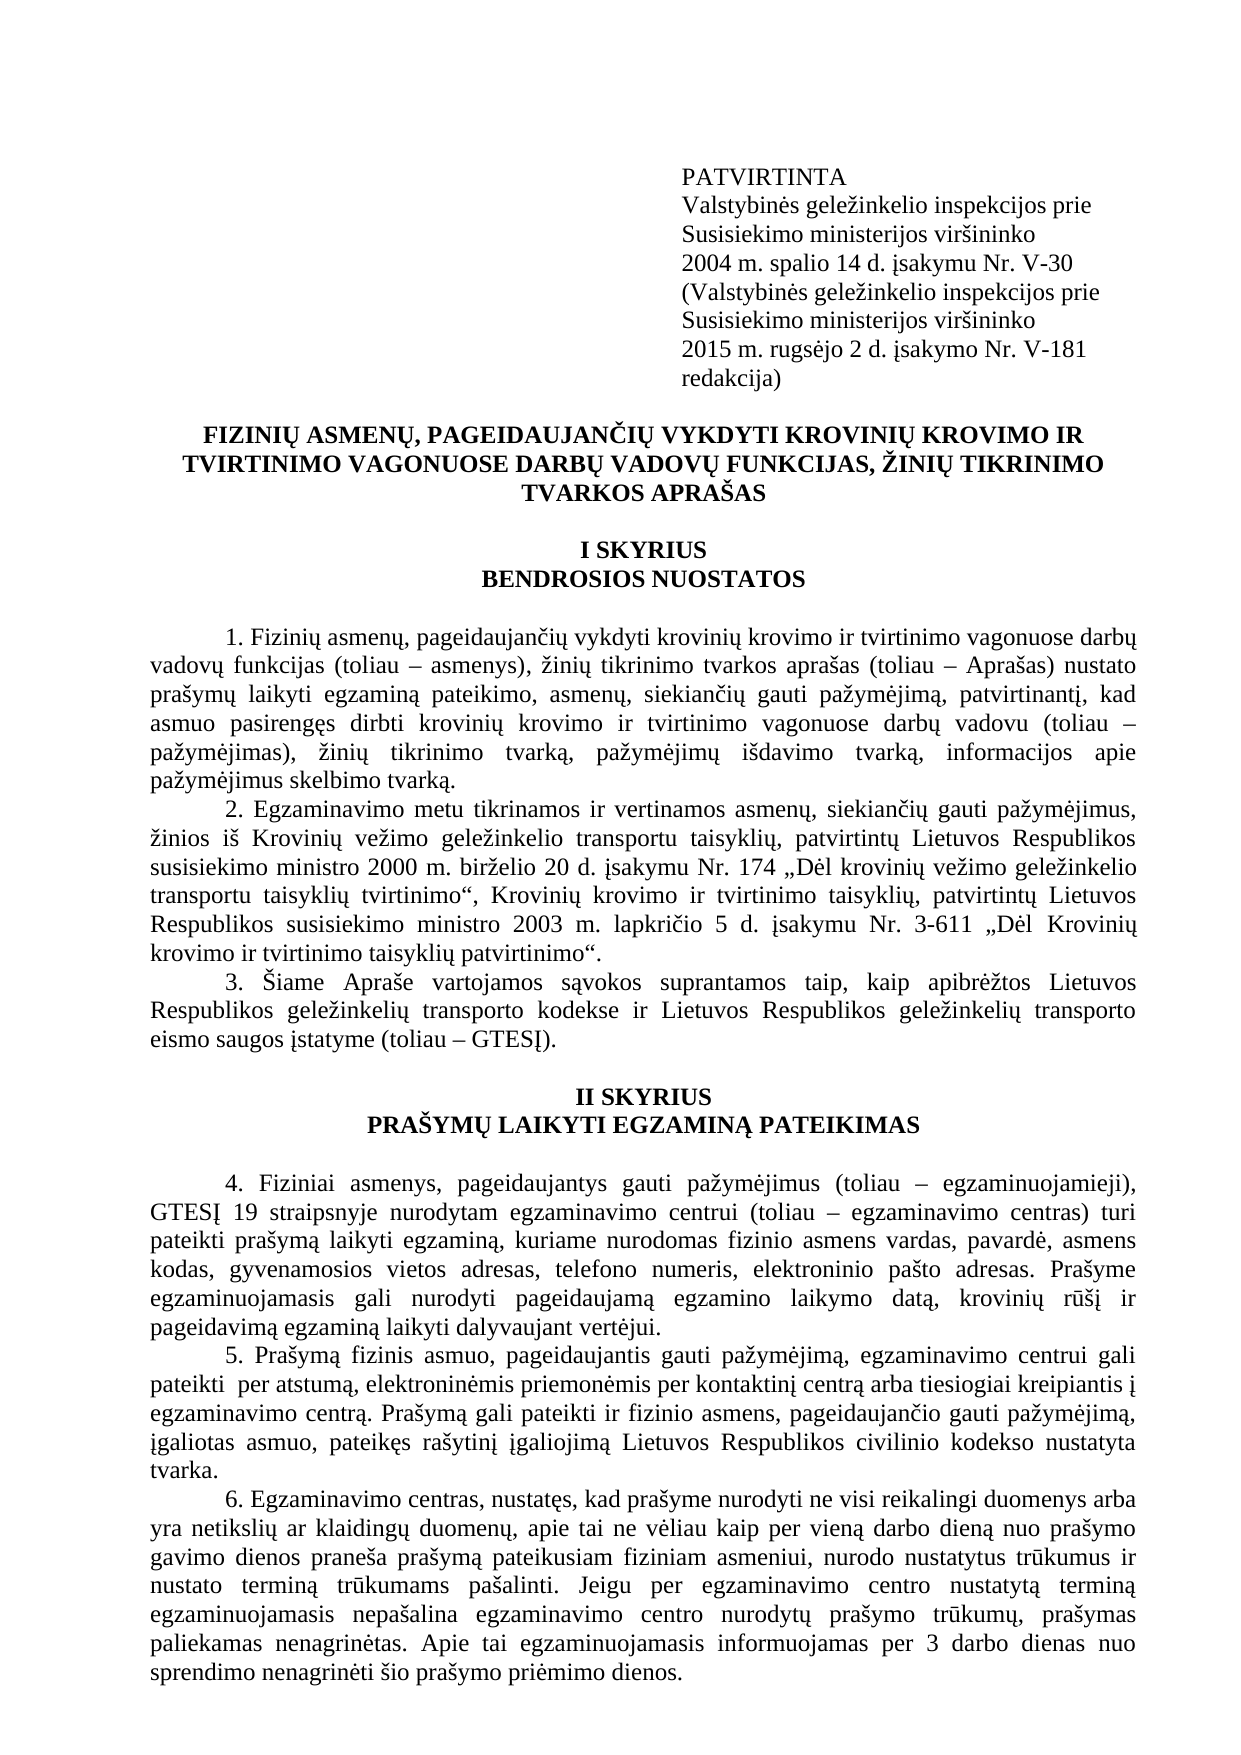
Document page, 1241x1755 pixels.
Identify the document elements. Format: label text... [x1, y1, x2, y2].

text 5. Prašymą fizinis asmuo, pageidaujantis gauti pažymėjimą, egzaminavimo centrui gali pateikti per atstumą, elektroninėmis priemonėmis per kontaktinį centrą arba tiesiogiai kreipiantis į egzaminavimo centrą. Prašymą gali pateikti ir fizinio asmens, pageidaujančio gauti pažymėjimą, įgaliotas asmuo, pateikęs rašytinį įgaliojimą Lietuvos Respublikos civilinio kodekso nustatyta tvarka. [150, 1340, 1137, 1484]
text Valstybinės geležinkelio inspekcijos prie [681, 190, 1137, 219]
text 3. Šiame Apraše vartojamos sąvokos suprantamos taip, kaip apibrėžtos Lietuvos Respublikos geležinkelių transporto kodekse ir Lietuvos Respublikos geležinkelių transporto eismo saugos įstatyme (toliau – GTESĮ). [150, 967, 1137, 1053]
text 2004 m. spalio 14 d. įsakymu Nr. V-30 [681, 248, 1137, 277]
text 6. Egzaminavimo centras, nustatęs, kad prašyme nurodyti ne visi reikalingi duomenys arba yra netikslių ar klaidingų duomenų, apie tai ne vėliau kaip per vieną darbo dieną nuo prašymo gavimo dienos praneša prašymą pateikusiam fiziniam asmeniui, nurodo nustatytus trūkumus ir nustato terminą trūkumams pašalinti. Jeigu per egzaminavimo centro nustatytą terminą egzaminuojamasis nepašalina egzaminavimo centro nurodytų prašymo trūkumų, prašymas paliekamas nenagrinėtas. Apie tai egzaminuojamasis informuojamas per 3 darbo dienas nuo sprendimo nenagrinėti šio prašymo priėmimo dienos. [150, 1484, 1137, 1685]
text 4. Fiziniai asmenys, pageidaujantys gauti pažymėjimus (toliau – egzaminuojamieji), GTESĮ 19 straipsnyje nurodytam egzaminavimo centrui (toliau – egzaminavimo centras) turi pateikti prašymą laikyti egzaminą, kuriame nurodomas fizinio asmens vardas, pavardė, asmens kodas, gyvenamosios vietos adresas, telefono numeris, elektroninio pašto adresas. Prašyme egzaminuojamasis gali nurodyti pageidaujamą egzamino laikymo datą, krovinių rūšį ir pageidavimą egzaminą laikyti dalyvaujant vertėjui. [150, 1168, 1137, 1340]
text 1. Fizinių asmenų, pageidaujančių vykdyti krovinių krovimo ir tvirtinimo vagonuose darbų vadovų funkcijas (toliau – asmenys), žinių tikrinimo tvarkos aprašas (toliau – Aprašas) nustato prašymų laikyti egzaminą pateikimo, asmenų, siekiančių gauti pažymėjimą, patvirtinantį, kad asmuo pasirengęs dirbti krovinių krovimo ir tvirtinimo vagonuose darbų vadovu (toliau – pažymėjimas), žinių tikrinimo tvarką, pažymėjimų išdavimo tvarką, informacijos apie pažymėjimus skelbimo tvarką. [150, 622, 1137, 794]
text I SKYRIUS [150, 535, 1137, 564]
text PRAŠYMŲ LAIKYTI EGZAMINĄ PATEIKIMAS [150, 1110, 1137, 1139]
text 2015 m. rugsėjo 2 d. įsakymo Nr. V-181 redakcija) [681, 334, 1137, 392]
text (Valstybinės geležinkelio inspekcijos prie Susisiekimo ministerijos viršininko [681, 277, 1137, 334]
text FIZINIŲ ASMENŲ, PAGEIDAUJANČIŲ VYKDYTI KROVINIŲ KROVIMO IR TVIRTINIMO VAGONUOSE DARBŲ VADOVŲ FUNKCIJAS, ŽINIŲ TIKRINIMO TVARKOS APRAŠAS [150, 420, 1137, 507]
text BENDROSIOS NUOSTATOS [150, 564, 1137, 593]
text Susisiekimo ministerijos viršininko [681, 219, 1137, 248]
text PATVIRTINTA [681, 162, 1137, 190]
text II SKYRIUS [150, 1082, 1137, 1110]
text 2. Egzaminavimo metu tikrinamos ir vertinamos asmenų, siekiančių gauti pažymėjimus, žinios iš Krovinių vežimo geležinkelio transportu taisyklių, patvirtintų Lietuvos Respublikos susisiekimo ministro 2000 m. birželio 20 d. įsakymu Nr. 174 „Dėl krovinių vežimo geležinkelio transportu taisyklių tvirtinimo“, Krovinių krovimo ir tvirtinimo taisyklių, patvirtintų Lietuvos Respublikos susisiekimo ministro 2003 m. lapkričio 5 d. įsakymu Nr. 3-611 „Dėl Krovinių krovimo ir tvirtinimo taisyklių patvirtinimo“. [150, 794, 1137, 967]
